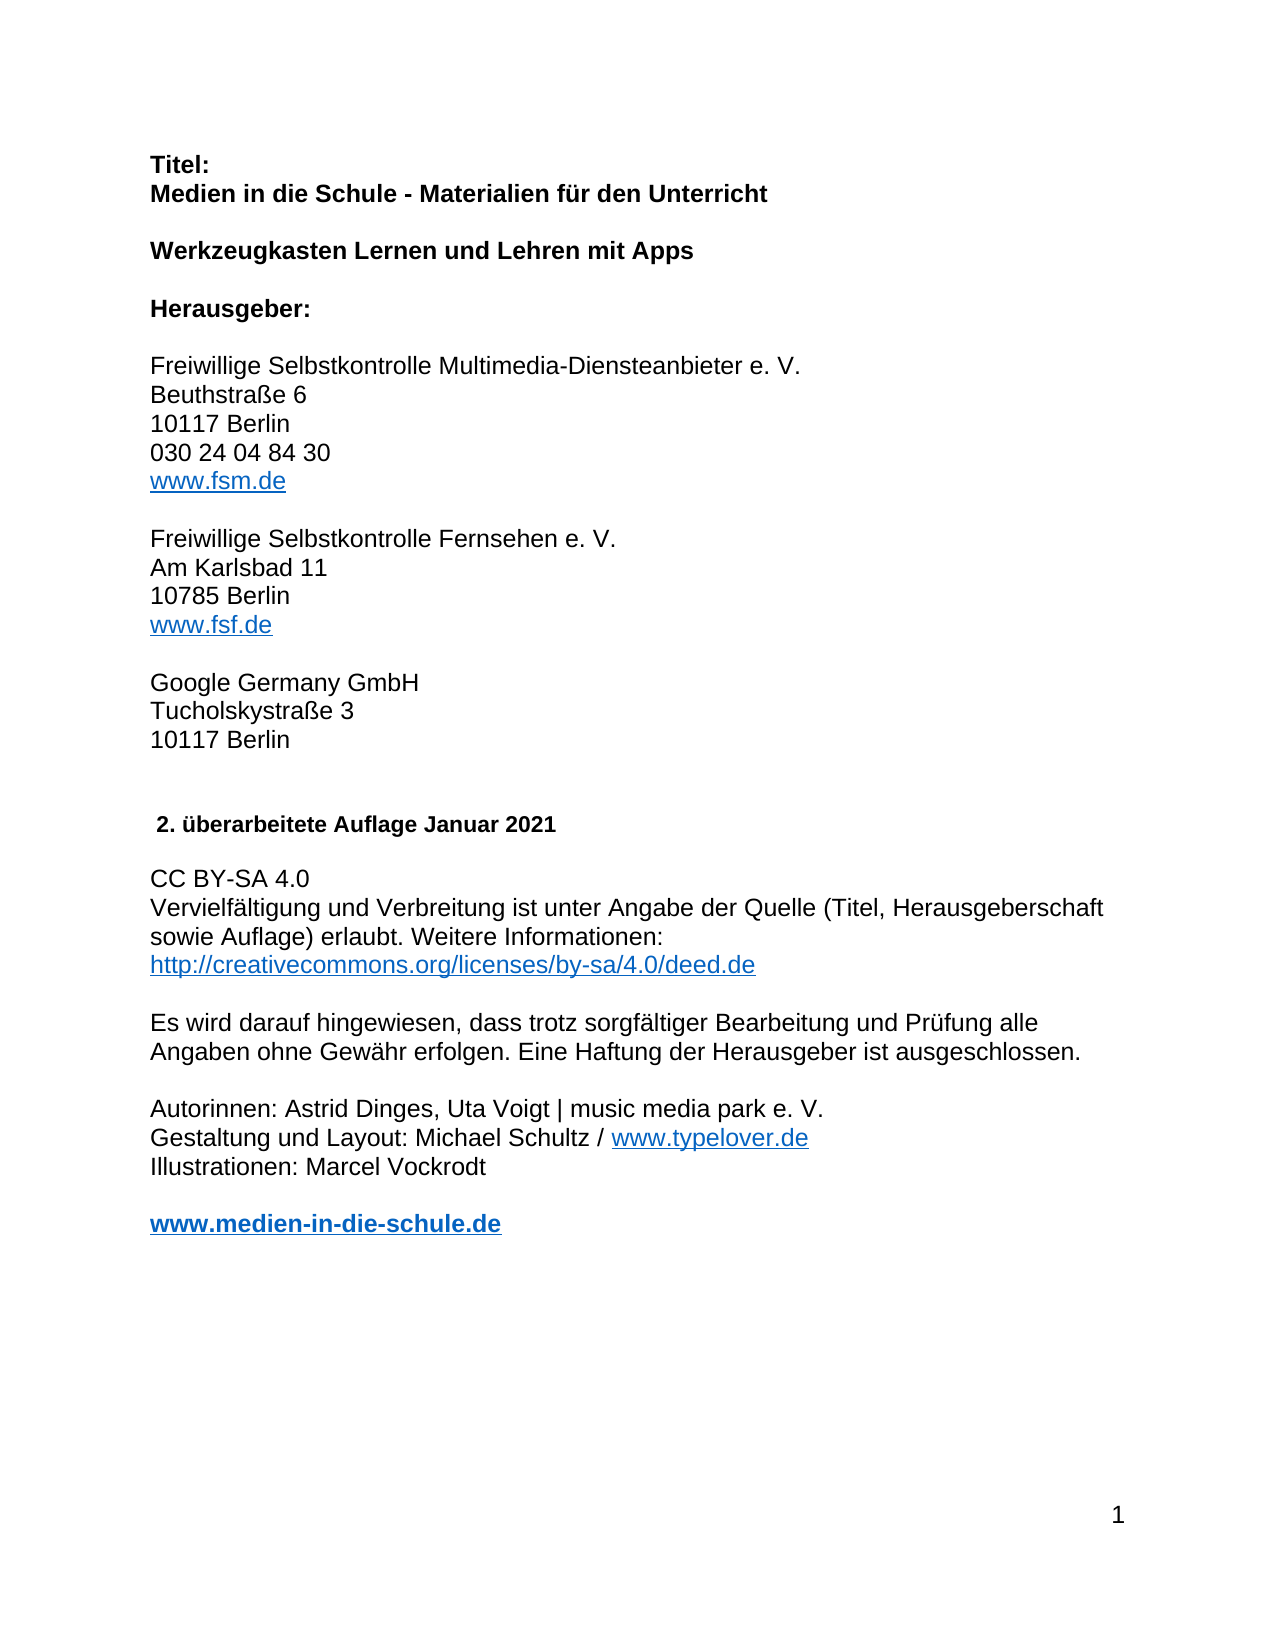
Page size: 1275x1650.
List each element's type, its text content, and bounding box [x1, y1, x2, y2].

text Google Germany GmbH [150, 667, 1125, 696]
text 10117 Berlin [150, 725, 1125, 754]
text Autorinnen: Astrid Dinges, Uta Voigt | music media park e. V. [150, 1094, 1125, 1123]
text Medien in die Schule - Materialien für den Unterricht [150, 179, 1125, 207]
text 2. überarbeitete Auflage Januar 2021 [150, 811, 1125, 838]
text 10117 Berlin [150, 409, 1125, 437]
text Vervielfältigung und Verbreitung ist unter Angabe der Quelle (Titel, Herausgeberschaft sowie Auflage) erlaubt. Weitere Informationen: http://creativecommons.org/licenses/by-sa/4.0/deed.de [150, 893, 1125, 979]
text Freiwillige Selbstkontrolle Multimedia-Diensteanbieter e. V. [150, 351, 1125, 380]
text Beuthstraße 6 [150, 380, 1125, 409]
text Am Karlsbad 11 [150, 552, 1125, 581]
text Es wird darauf hingewiesen, dass trotz sorgfältiger Bearbeitung und Prüfung alle Angaben ohne Gewähr erfolgen. Eine Haftung der Herausgeber ist ausgeschlossen. [150, 1008, 1125, 1065]
text Freiwillige Selbstkontrolle Fernsehen e. V. [150, 524, 1125, 552]
text www.fsf.de [150, 610, 1125, 639]
text www.medien-in-die-schule.de [150, 1209, 1125, 1238]
text Gestaltung und Layout: Michael Schultz / www.typelover.de [150, 1123, 1125, 1151]
text www.fsm.de [150, 466, 1125, 495]
text 030 24 04 84 30 [150, 437, 1125, 466]
text CC BY-SA 4.0 [150, 864, 1125, 893]
text Werkzeugkasten Lernen und Lehren mit Apps [150, 207, 1125, 265]
text Illustrationen: Marcel Vockrodt [150, 1151, 1125, 1180]
text Tucholskystraße 3 [150, 696, 1125, 725]
text Herausgeber: [150, 294, 1125, 322]
text 10785 Berlin [150, 581, 1125, 610]
text Titel: [150, 150, 1125, 179]
